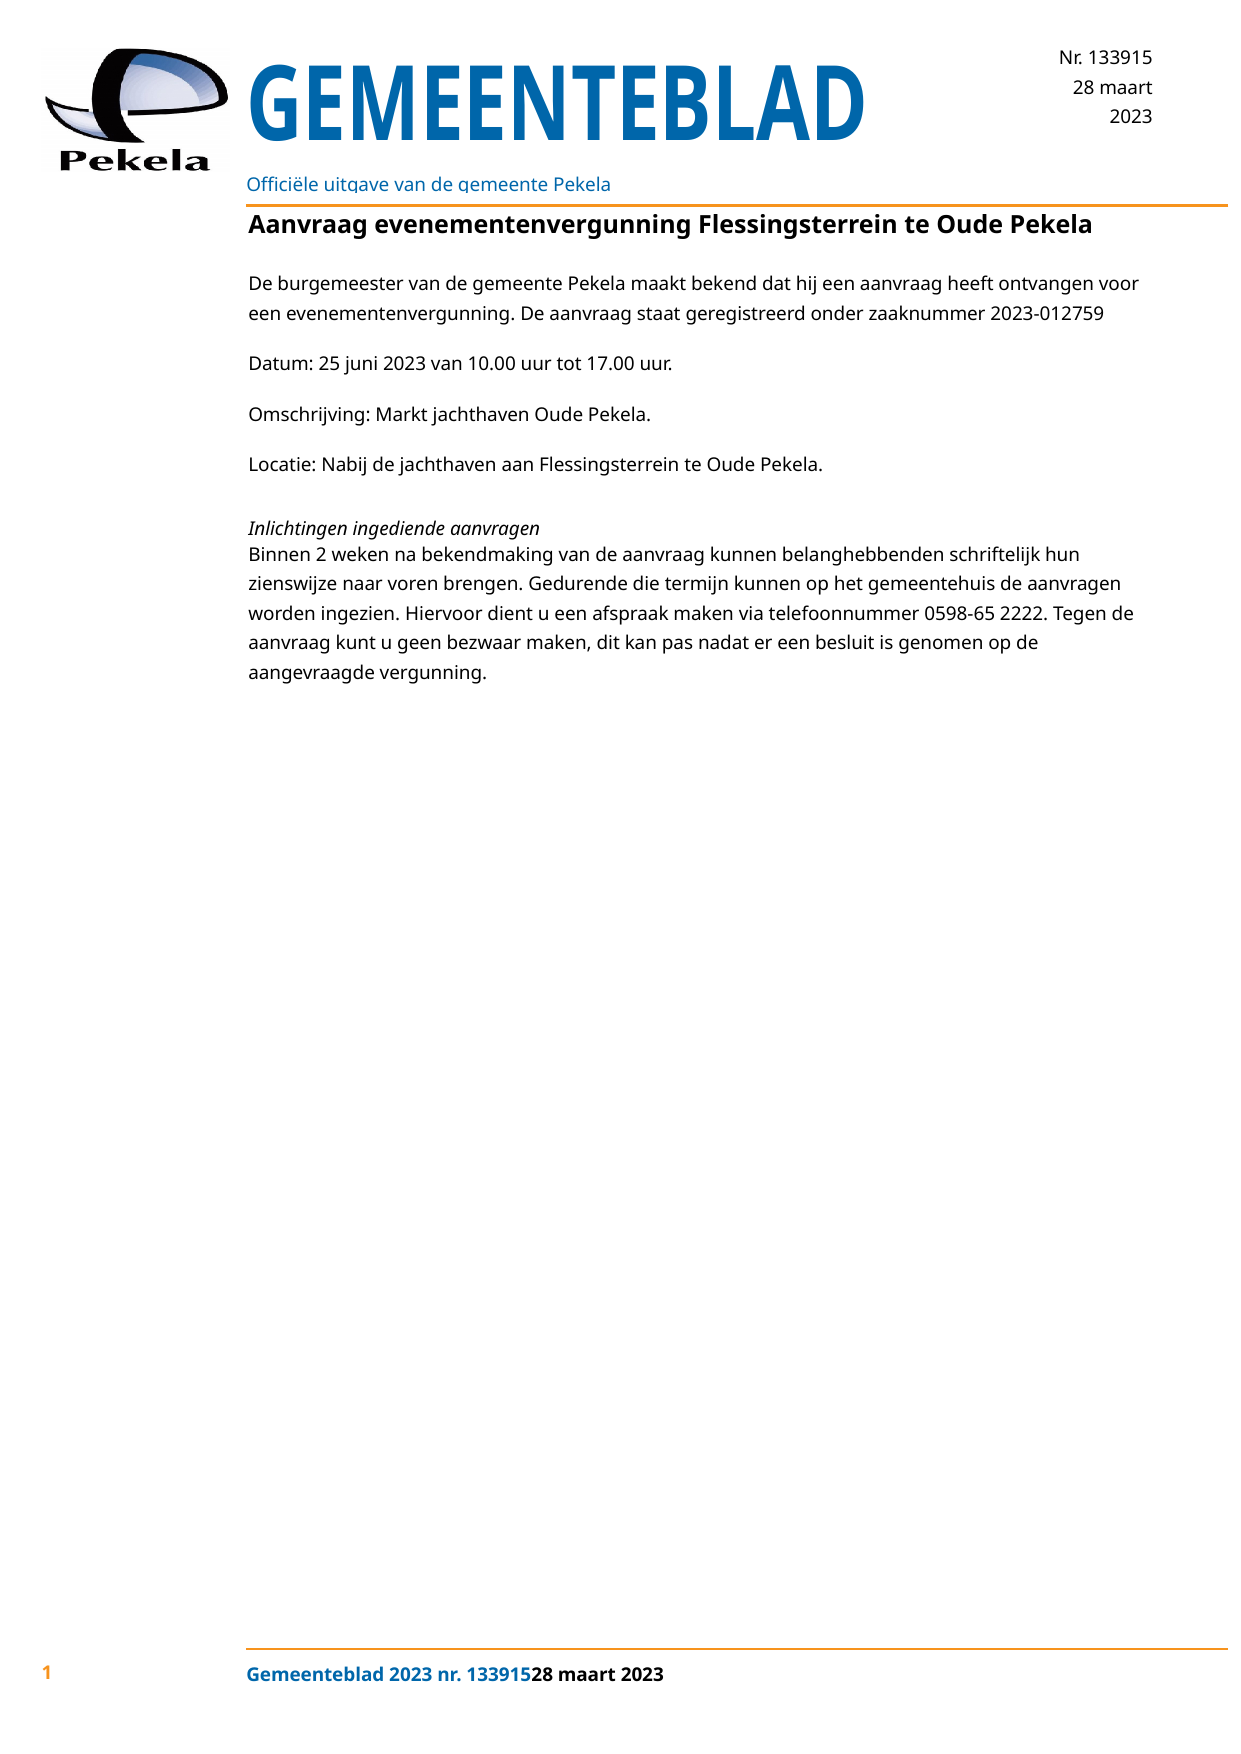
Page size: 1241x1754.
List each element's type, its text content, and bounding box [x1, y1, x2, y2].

text Locatie: Nabij de jachthaven aan Flessingsterrein te Oude Pekela. [248, 451, 1152, 477]
text Binnen 2 weken na bekendmaking van de aanvraag kunnen belanghebbenden schriftelijk hun zienswijze naar voren brengen. Gedurende die termijn kunnen op het gemeentehuis de aanvragen worden ingezien. Hiervoor dient u een afspraak maken via telefoonnummer 0598-65 2222. Tegen de aanvraag kunt u geen bezwaar maken, dit kan pas nadat er een besluit is genomen op de aangevraagde vergunning. [248, 541, 1152, 685]
text Datum: 25 juni 2023 van 10.00 uur tot 17.00 uur. [248, 350, 1152, 376]
text Omschrijving: Markt jachthaven Oude Pekela. [248, 401, 1152, 426]
text Inlichtingen ingediende aanvragen [248, 515, 1152, 541]
picture [41, 47, 231, 172]
text De burgemeester van de gemeente Pekela maakt bekend dat hij een aanvraag heeft ontvangen voor een evenementenvergunning. De aanvraag staat geregistreerd onder zaaknummer 2023-012759 [248, 270, 1152, 326]
text Aanvraag evenementenvergunning Flessingsterrein te Oude Pekela [248, 207, 1152, 241]
